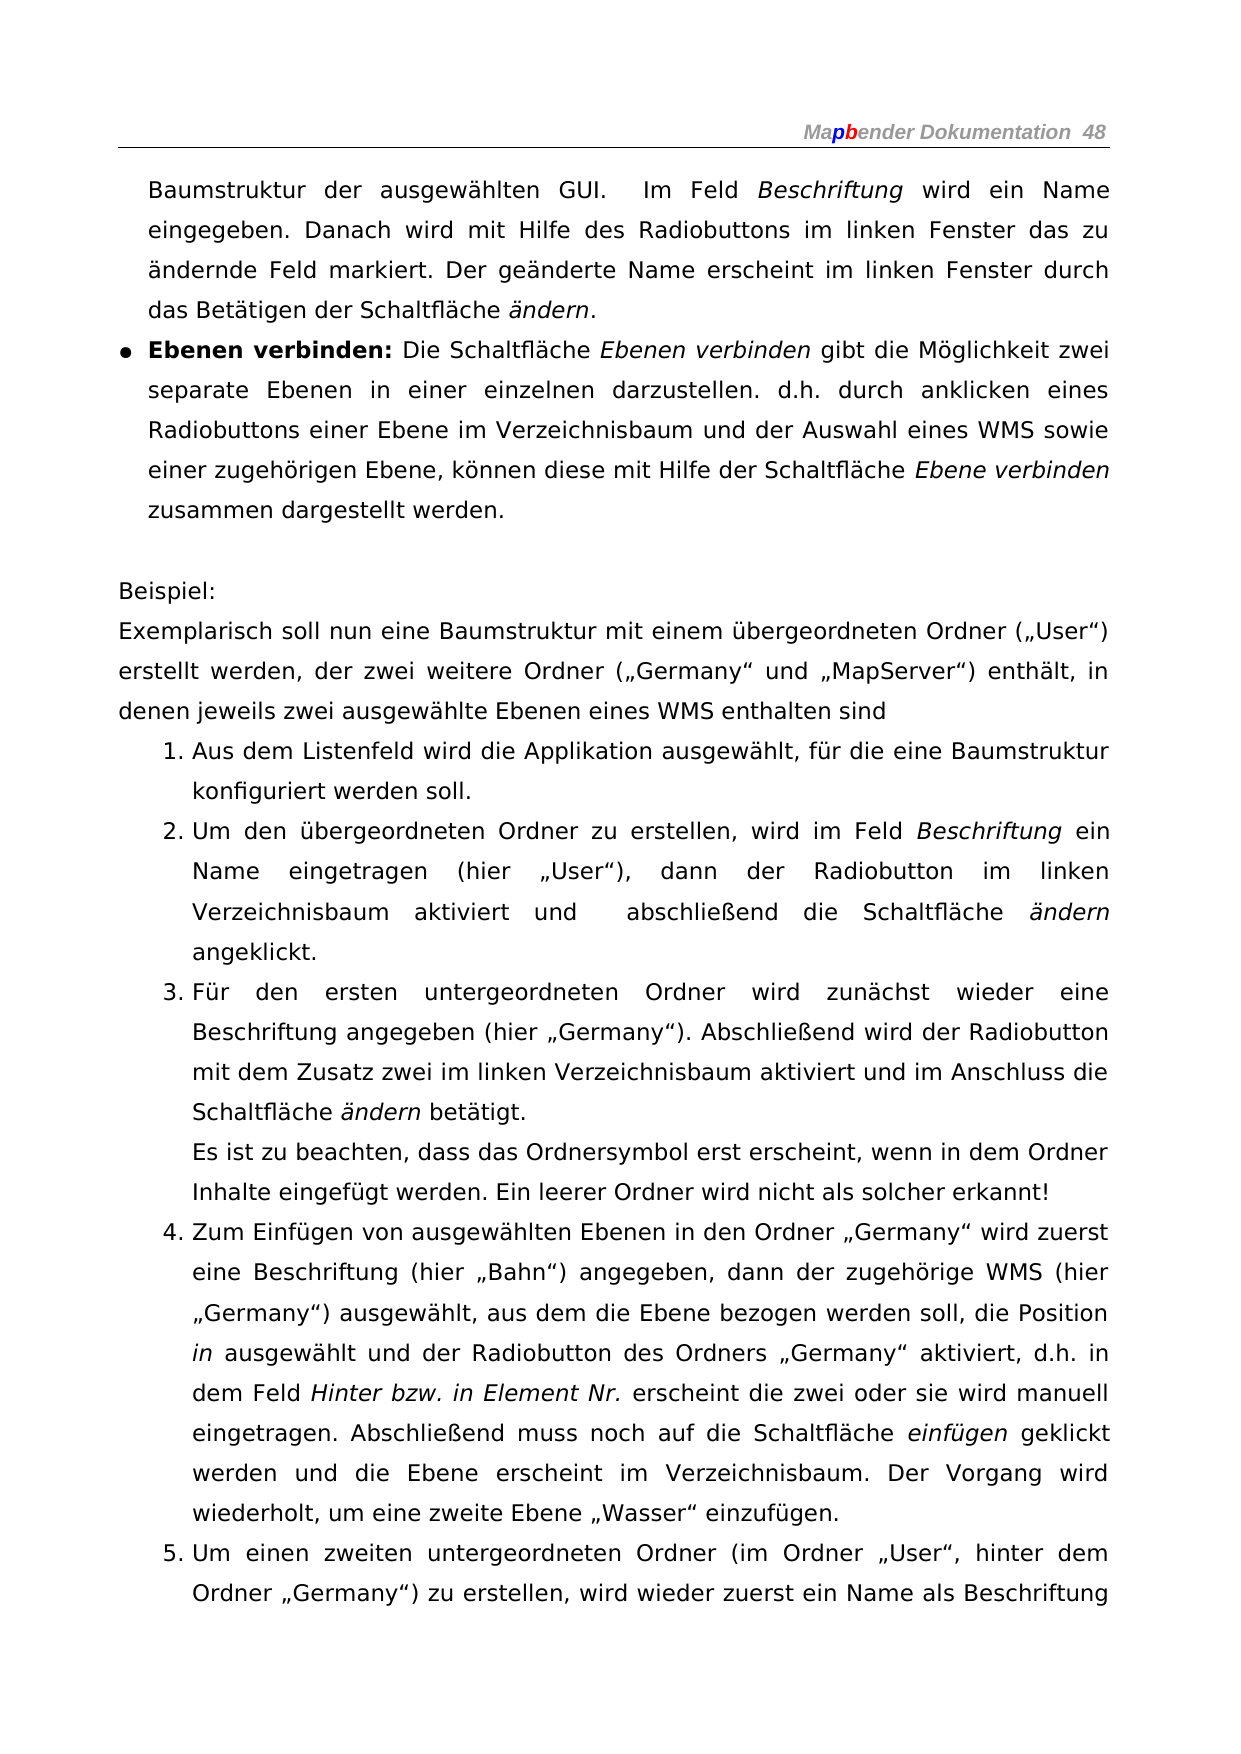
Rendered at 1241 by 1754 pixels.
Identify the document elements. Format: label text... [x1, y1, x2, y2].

list Es ist zu beachten, dass das Ordnersymbol erst erscheint, wenn in dem Ordner Inhalte eingefügt werden. Ein leerer Ordner wird nicht als solcher erkannt! [162, 1139, 1110, 1206]
list Um den übergeordneten Ordner zu erstellen, wird im Feld Beschriftung ein Name eingetragen (hier „User“), dann der Radiobutton im linken Verzeichnisbaum aktiviert und abschließend die Schaltfläche ändern angeklickt. [162, 818, 1110, 966]
text Beispiel: [118, 578, 1110, 604]
list Zum Einfügen von ausgewählten Ebenen in den Ordner „Germany“ wird zuerst eine Beschriftung (hier „Bahn“) angegeben, dann der zugehörige WMS (hier „Germany“) ausgewählt, aus dem die Ebene bezogen werden soll, die Position in ausgewählt und der Radiobutton des Ordners „Germany“ aktiviert, d.h. in dem Feld Hinter bzw. in Element Nr. erscheint die zwei oder sie wird manuell eingetragen. Abschließend muss noch auf die Schaltfläche einfügen geklickt werden und die Ebene erscheint im Verzeichnisbaum. Der Vorgang wird wiederholt, um eine zweite Ebene „Wasser“ einzufügen. [162, 1219, 1110, 1527]
text Exemplarisch soll nun eine Baumstruktur mit einem übergeordneten Ordner („User“) erstellt werden, der zwei weitere Ordner („Germany“ und „MapServer“) enthält, in denen jeweils zwei ausgewählte Ebenen eines WMS enthalten sind [118, 618, 1110, 725]
list Baumstruktur der ausgewählten GUI. Im Feld Beschriftung wird ein Name eingegeben. Danach wird mit Hilfe des Radiobuttons im linken Fenster das zu ändernde Feld markiert. Der geänderte Name erscheint im linken Fenster durch das Betätigen der Schaltfläche ändern. [118, 177, 1110, 324]
list Ebenen verbinden: Die Schaltfläche Ebenen verbinden gibt die Möglichkeit zwei separate Ebenen in einer einzelnen darzustellen. d.h. durch anklicken eines Radiobuttons einer Ebene im Verzeichnisbaum und der Auswahl eines WMS sowie einer zugehörigen Ebene, können diese mit Hilfe der Schaltfläche Ebene verbinden zusammen dargestellt werden. [118, 337, 1110, 524]
list Um einen zweiten untergeordneten Ordner (im Ordner „User“, hinter dem Ordner „Germany“) zu erstellen, wird wieder zuerst ein Name als Beschriftung [162, 1540, 1110, 1607]
list Für den ersten untergeordneten Ordner wird zunächst wieder eine Beschriftung angegeben (hier „Germany“). Abschließend wird der Radiobutton mit dem Zusatz zwei im linken Verzeichnisbaum aktiviert und im Anschluss die Schaltfläche ändern betätigt. [162, 979, 1110, 1126]
list Aus dem Listenfeld wird die Applikation ausgewählt, für die eine Baumstruktur konfiguriert werden soll. [162, 738, 1110, 805]
